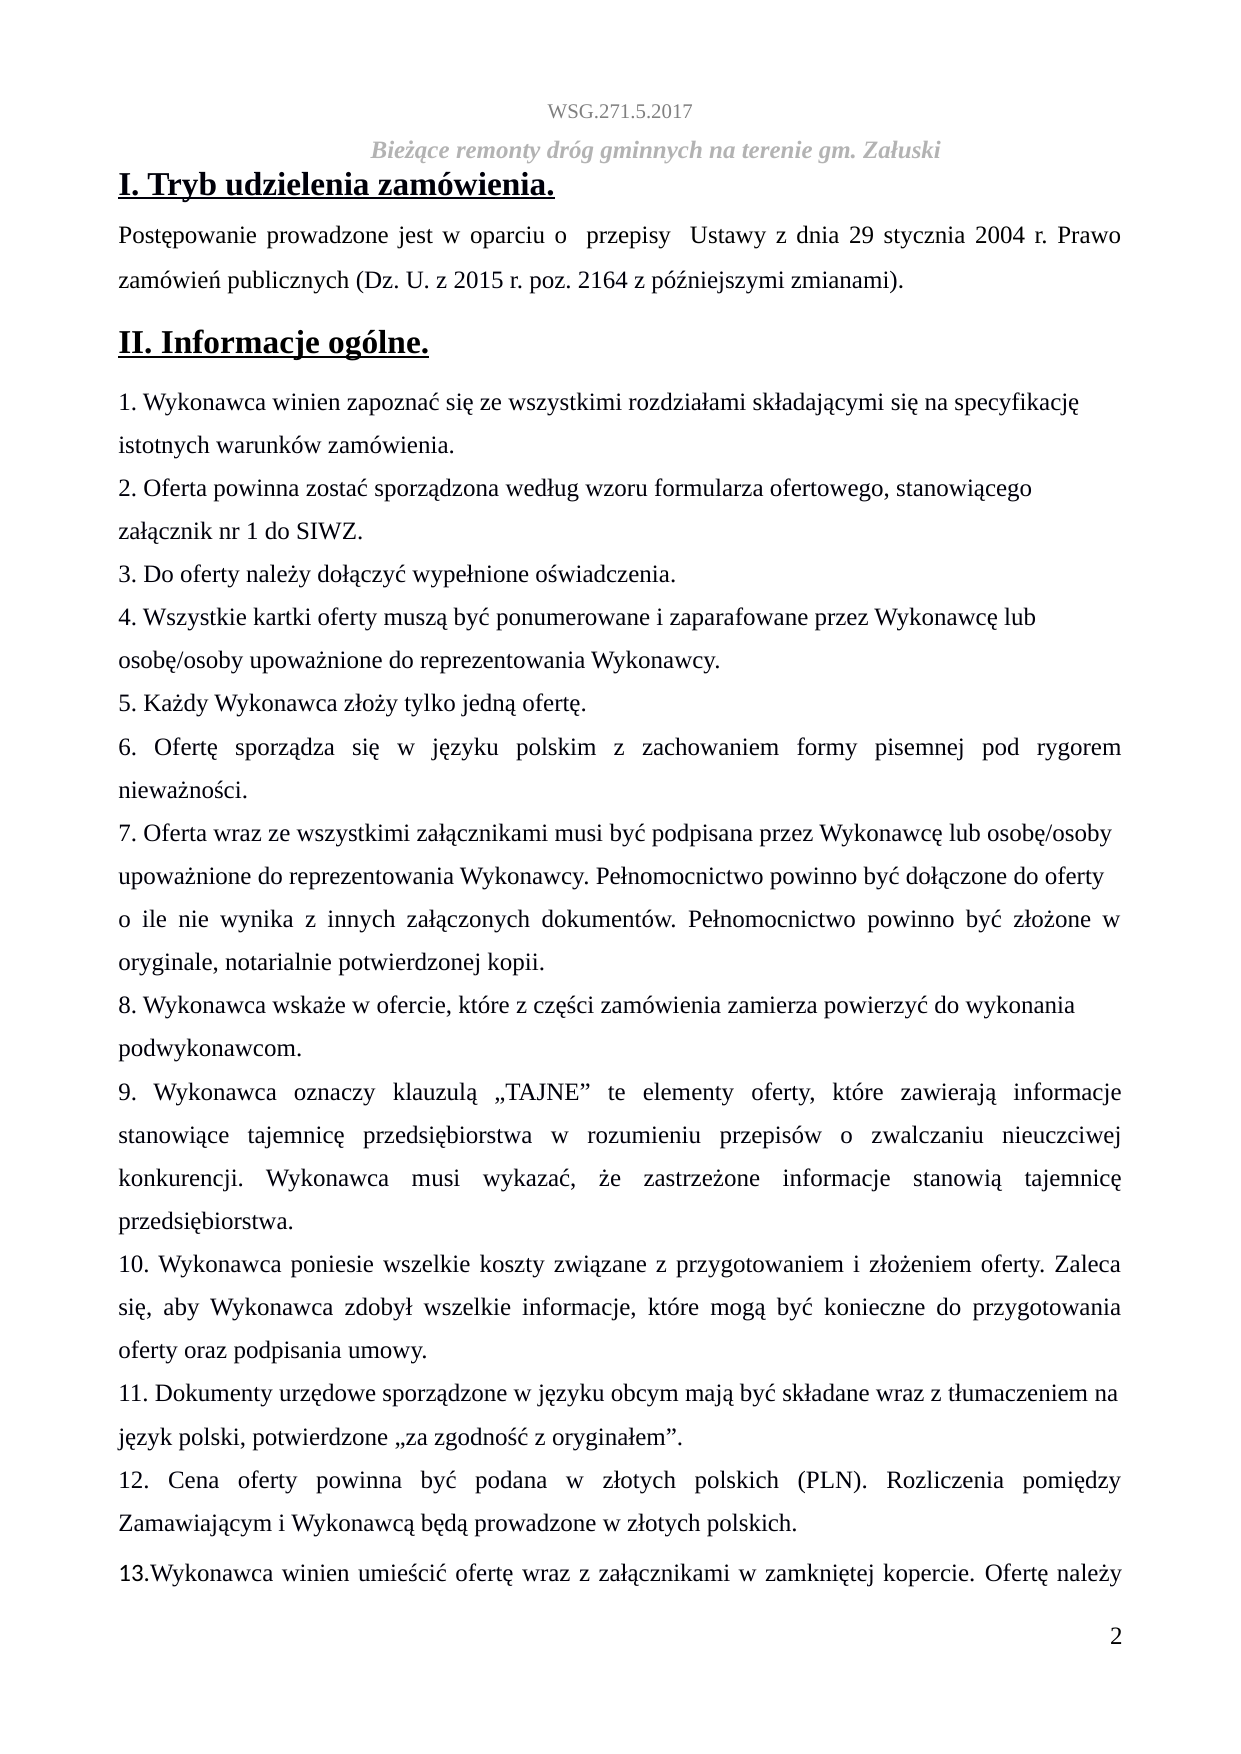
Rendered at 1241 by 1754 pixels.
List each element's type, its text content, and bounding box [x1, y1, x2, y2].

text 4. Wszystkie kartki oferty muszą być ponumerowane i zaparafowane przez Wykonawcę lub [118, 602, 1122, 631]
text 8. Wykonawca wskaże w ofercie, które z części zamówienia zamierza powierzyć do wykonania [118, 990, 1122, 1019]
text upoważnione do reprezentowania Wykonawcy. Pełnomocnictwo powinno być dołączone do oferty [118, 861, 1122, 890]
text istotnych warunków zamówienia. [118, 430, 1122, 458]
text podwykonawcom. [118, 1033, 1122, 1062]
text osobę/osoby upoważnione do reprezentowania Wykonawcy. [118, 645, 1122, 674]
text I. Tryb udzielenia zamówienia. [118, 164, 1122, 202]
text 2. Oferta powinna zostać sporządzona według wzoru formularza ofertowego, stanowiącego [118, 473, 1122, 502]
text język polski, potwierdzone „za zgodność z oryginałem”. [118, 1422, 1122, 1450]
list Wykonawca winien umieścić ofertę wraz z załącznikami w zamkniętej kopercie. Ofertę należy [118, 1557, 1122, 1588]
text 6. Ofertę sporządza się w języku polskim z zachowaniem formy pisemnej pod rygorem nieważności. [118, 732, 1122, 803]
text o ile nie wynika z innych załączonych dokumentów. Pełnomocnictwo powinno być złożone w oryginale, notarialnie potwierdzonej kopii. [118, 904, 1122, 976]
text 11. Dokumenty urzędowe sporządzone w języku obcym mają być składane wraz z tłumaczeniem na [118, 1378, 1122, 1407]
text 5. Każdy Wykonawca złoży tylko jedną ofertę. [118, 688, 1122, 717]
text 1. Wykonawca winien zapoznać się ze wszystkimi rozdziałami składającymi się na specyfikację [118, 387, 1122, 415]
text 9. Wykonawca oznaczy klauzulą „TAJNE” te elementy oferty, które zawierają informacje stanowiące tajemnicę przedsiębiorstwa w rozumieniu przepisów o zwalczaniu nieuczciwej konkurencji. Wykonawca musi wykazać, że zastrzeżone informacje stanowią tajemnicę przedsiębiorstwa. [118, 1077, 1122, 1235]
text załącznik nr 1 do SIWZ. [118, 516, 1122, 545]
text II. Informacje ogólne. [118, 323, 1122, 361]
text 3. Do oferty należy dołączyć wypełnione oświadczenia. [118, 559, 1122, 588]
text 7. Oferta wraz ze wszystkimi załącznikami musi być podpisana przez Wykonawcę lub osobę/osoby [118, 818, 1122, 847]
text Postępowanie prowadzone jest w oparciu o przepisy Ustawy z dnia 29 stycznia 2004 r. Prawo zamówień publicznych (Dz. U. z 2015 r. poz. 2164 z późniejszymi zmianami). [118, 221, 1122, 295]
text 12. Cena oferty powinna być podana w złotych polskich (PLN). Rozliczenia pomiędzy Zamawiającym i Wykonawcą będą prowadzone w złotych polskich. [118, 1465, 1122, 1537]
text 10. Wykonawca poniesie wszelkie koszty związane z przygotowaniem i złożeniem oferty. Zaleca się, aby Wykonawca zdobył wszelkie informacje, które mogą być konieczne do przygotowania oferty oraz podpisania umowy. [118, 1249, 1122, 1364]
